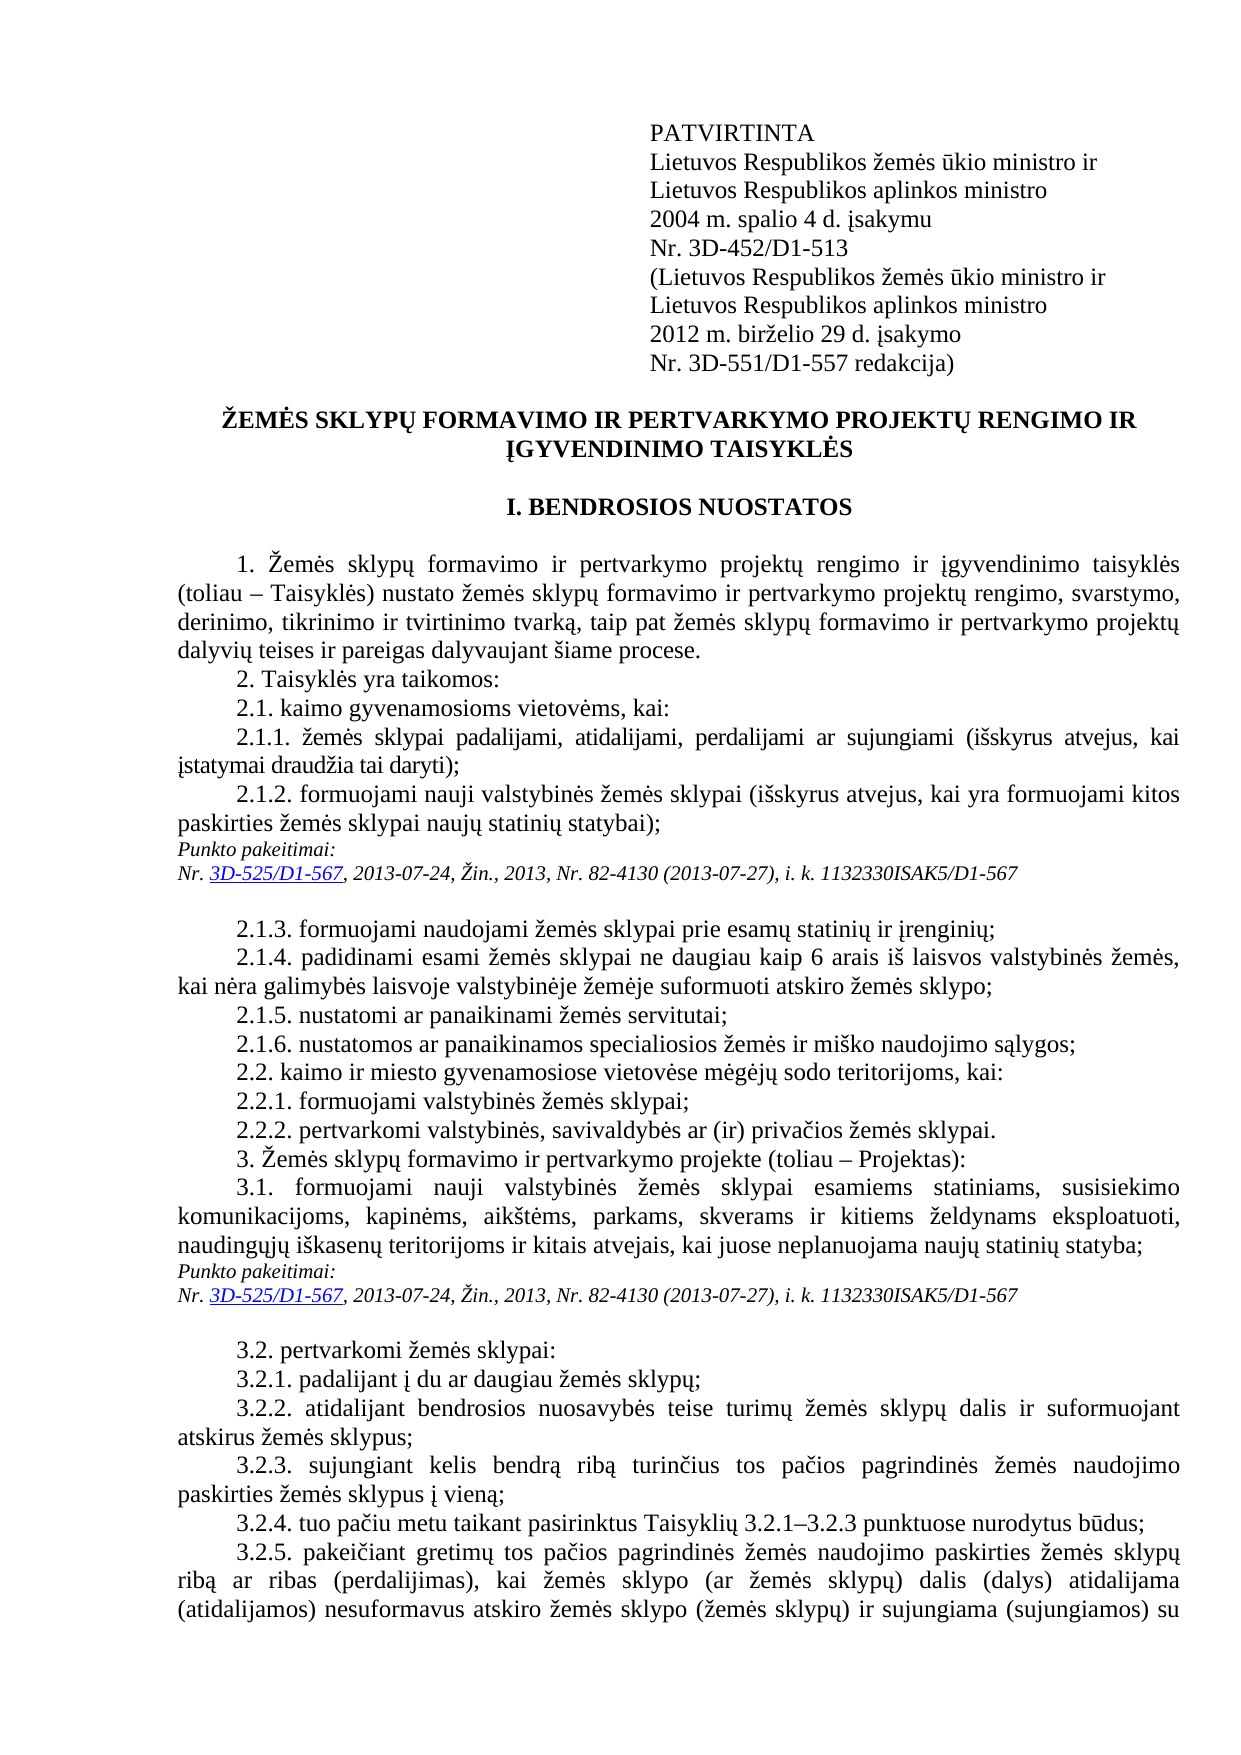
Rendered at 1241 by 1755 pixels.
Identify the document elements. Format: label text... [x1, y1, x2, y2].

text Nr. 3D-452/D1-513 [649, 233, 1181, 262]
text 3.2.2. atidalijant bendrosios nuosavybės teise turimų žemės sklypų dalis ir suformuojant atskirus žemės sklypus; [177, 1393, 1181, 1451]
text 2.1.4. padidinami esami žemės sklypai ne daugiau kaip 6 arais iš laisvos valstybinės žemės, kai nėra galimybės laisvoje valstybinėje žemėje suformuoti atskiro žemės sklypo; [177, 942, 1181, 1000]
text I. BENDROSIOS NUOSTATOS [177, 492, 1181, 521]
text 2.1.6. nustatomos ar panaikinamos specialiosios žemės ir miško naudojimo sąlygos; [177, 1029, 1181, 1057]
text 2.1.5. nustatomi ar panaikinami žemės servitutai; [177, 1000, 1181, 1029]
text 3.2.5. pakeičiant gretimų tos pačios pagrindinės žemės naudojimo paskirties žemės sklypų ribą ar ribas (perdalijimas), kai žemės sklypo (ar žemės sklypų) dalis (dalys) atidalijama (atidalijamos) nesuformavus atskiro žemės sklypo (žemės sklypų) ir sujungiama (sujungiamos) su [177, 1537, 1181, 1623]
text 2.1.1. žemės sklypai padalijami, atidalijami, perdalijami ar sujungiami (išskyrus atvejus, kai įstatymai draudžia tai daryti); [177, 722, 1181, 779]
text 2.1.2. formuojami nauji valstybinės žemės sklypai (išskyrus atvejus, kai yra formuojami kitos paskirties žemės sklypai naujų statinių statybai); [177, 779, 1181, 837]
text 2.1. kaimo gyvenamosioms vietovėms, kai: [177, 693, 1181, 722]
text Punkto pakeitimai: [177, 1259, 1181, 1283]
text 2.2.2. pertvarkomi valstybinės, savivaldybės ar (ir) privačios žemės sklypai. [177, 1115, 1181, 1144]
text Lietuvos Respublikos aplinkos ministro [649, 291, 1181, 319]
text Punkto pakeitimai: [177, 837, 1181, 861]
text ŽEMĖS SKLYPŲ FORMAVIMO IR PERTVARKYMO PROJEKTŲ RENGIMO IR ĮGYVENDINIMO TAISYKLĖS [177, 406, 1181, 463]
text Nr. 3D-525/D1-567, 2013-07-24, Žin., 2013, Nr. 82-4130 (2013-07-27), i. k. 1132330ISAK5/D1-567 [177, 1283, 1181, 1307]
text 2004 m. spalio 4 d. įsakymu [649, 204, 1181, 233]
text (Lietuvos Respublikos žemės ūkio ministro ir [649, 262, 1181, 291]
text 1. Žemės sklypų formavimo ir pertvarkymo projektų rengimo ir įgyvendinimo taisyklės (toliau – Taisyklės) nustato žemės sklypų formavimo ir pertvarkymo projektų rengimo, svarstymo, derinimo, tikrinimo ir tvirtinimo tvarką, taip pat žemės sklypų formavimo ir pertvarkymo projektų dalyvių teises ir pareigas dalyvaujant šiame procese. [177, 549, 1181, 664]
text 2.2. kaimo ir miesto gyvenamosiose vietovėse mėgėjų sodo teritorijoms, kai: [177, 1057, 1181, 1086]
text Lietuvos Respublikos žemės ūkio ministro ir [649, 147, 1181, 176]
text 3.2.3. sujungiant kelis bendrą ribą turinčius tos pačios pagrindinės žemės naudojimo paskirties žemės sklypus į vieną; [177, 1451, 1181, 1508]
text 2.2.1. formuojami valstybinės žemės sklypai; [177, 1086, 1181, 1115]
text 2. Taisyklės yra taikomos: [177, 664, 1181, 693]
text 3.2. pertvarkomi žemės sklypai: [177, 1336, 1181, 1364]
text 3.1. formuojami nauji valstybinės žemės sklypai esamiems statiniams, susisiekimo komunikacijoms, kapinėms, aikštėms, parkams, skverams ir kitiems želdynams eksploatuoti, naudingųjų iškasenų teritorijoms ir kitais atvejais, kai juose neplanuojama naujų statinių statyba; [177, 1172, 1181, 1259]
text Lietuvos Respublikos aplinkos ministro [649, 176, 1181, 204]
text Nr. 3D-525/D1-567, 2013-07-24, Žin., 2013, Nr. 82-4130 (2013-07-27), i. k. 1132330ISAK5/D1-567 [177, 861, 1181, 885]
text 3.2.1. padalijant į du ar daugiau žemės sklypų; [177, 1364, 1181, 1393]
text PATVIRTINTA [649, 118, 1181, 147]
text 3. Žemės sklypų formavimo ir pertvarkymo projekte (toliau – Projektas): [177, 1144, 1181, 1172]
text 2.1.3. formuojami naudojami žemės sklypai prie esamų statinių ir įrenginių; [177, 914, 1181, 942]
text 3.2.4. tuo pačiu metu taikant pasirinktus Taisyklių 3.2.1–3.2.3 punktuose nurodytus būdus; [177, 1508, 1181, 1537]
text 2012 m. birželio 29 d. įsakymo [649, 319, 1181, 348]
text Nr. 3D-551/D1-557 redakcija) [649, 348, 1181, 377]
